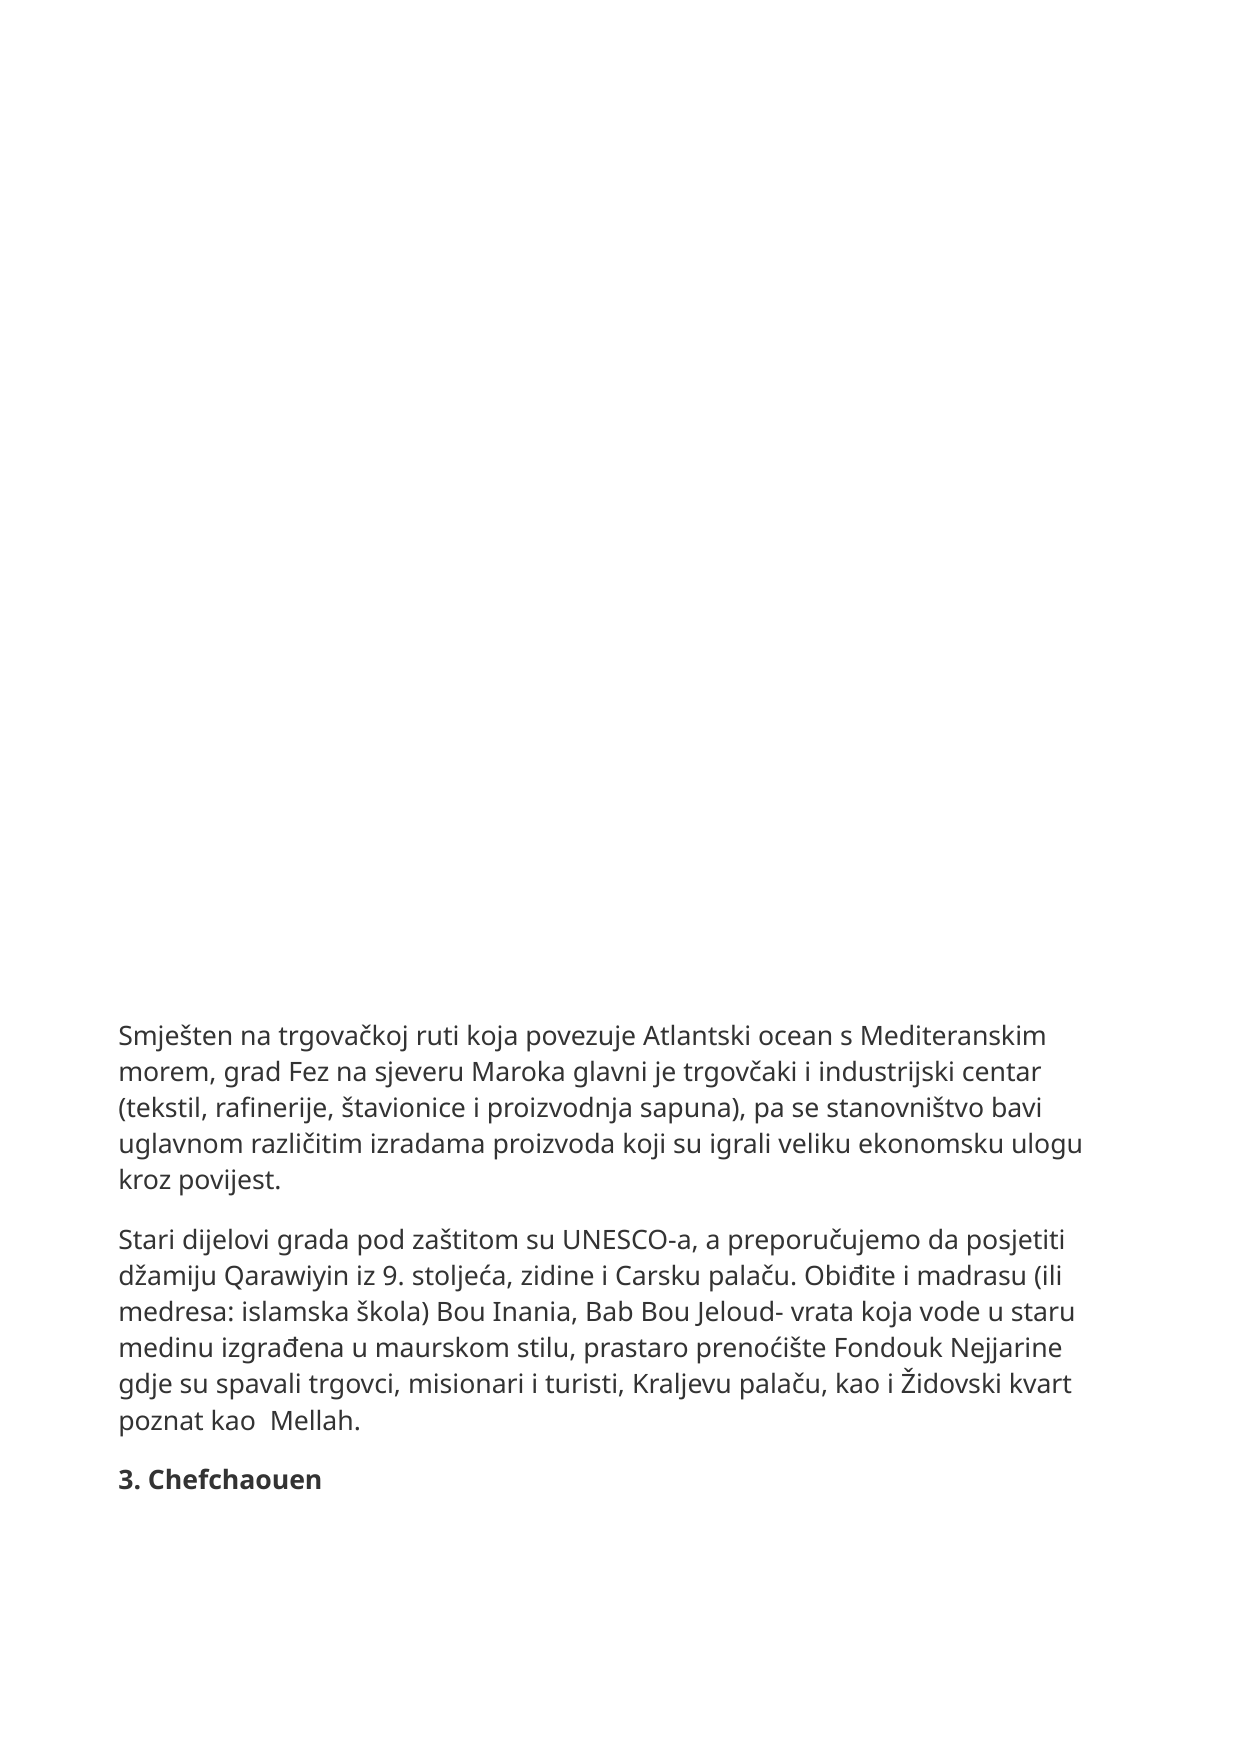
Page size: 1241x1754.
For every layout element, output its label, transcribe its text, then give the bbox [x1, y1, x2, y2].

text Smješten na trgovačkoj ruti koja povezuje Atlantski ocean s Mediteranskim morem, grad Fez na sjeveru Maroka glavni je trgovčaki i industrijski centar (tekstil, rafinerije, štavionice i proizvodnja sapuna), pa se stanovništvo bavi uglavnom različitim izradama proizvoda koji su igrali veliku ekonomsku ulogu kroz povijest. [118, 1017, 1122, 1197]
text Stari dijelovi grada pod zaštitom su UNESCO-a, a preporučujemo da posjetiti džamiju Qarawiyin iz 9. stoljeća, zidine i Carsku palaču. Obiđite i madrasu (ili medresa: islamska škola) Bou Inania, Bab Bou Jeloud- vrata koja vode u staru medinu izgrađena u maurskom stilu, prastaro prenoćište Fondouk Nejjarine gdje su spavali trgovci, misionari i turisti, Kraljevu palaču, kao i Židovski kvart poznat kao Mellah. [118, 1221, 1122, 1438]
text 3. Chefchaouen [118, 1461, 1122, 1497]
